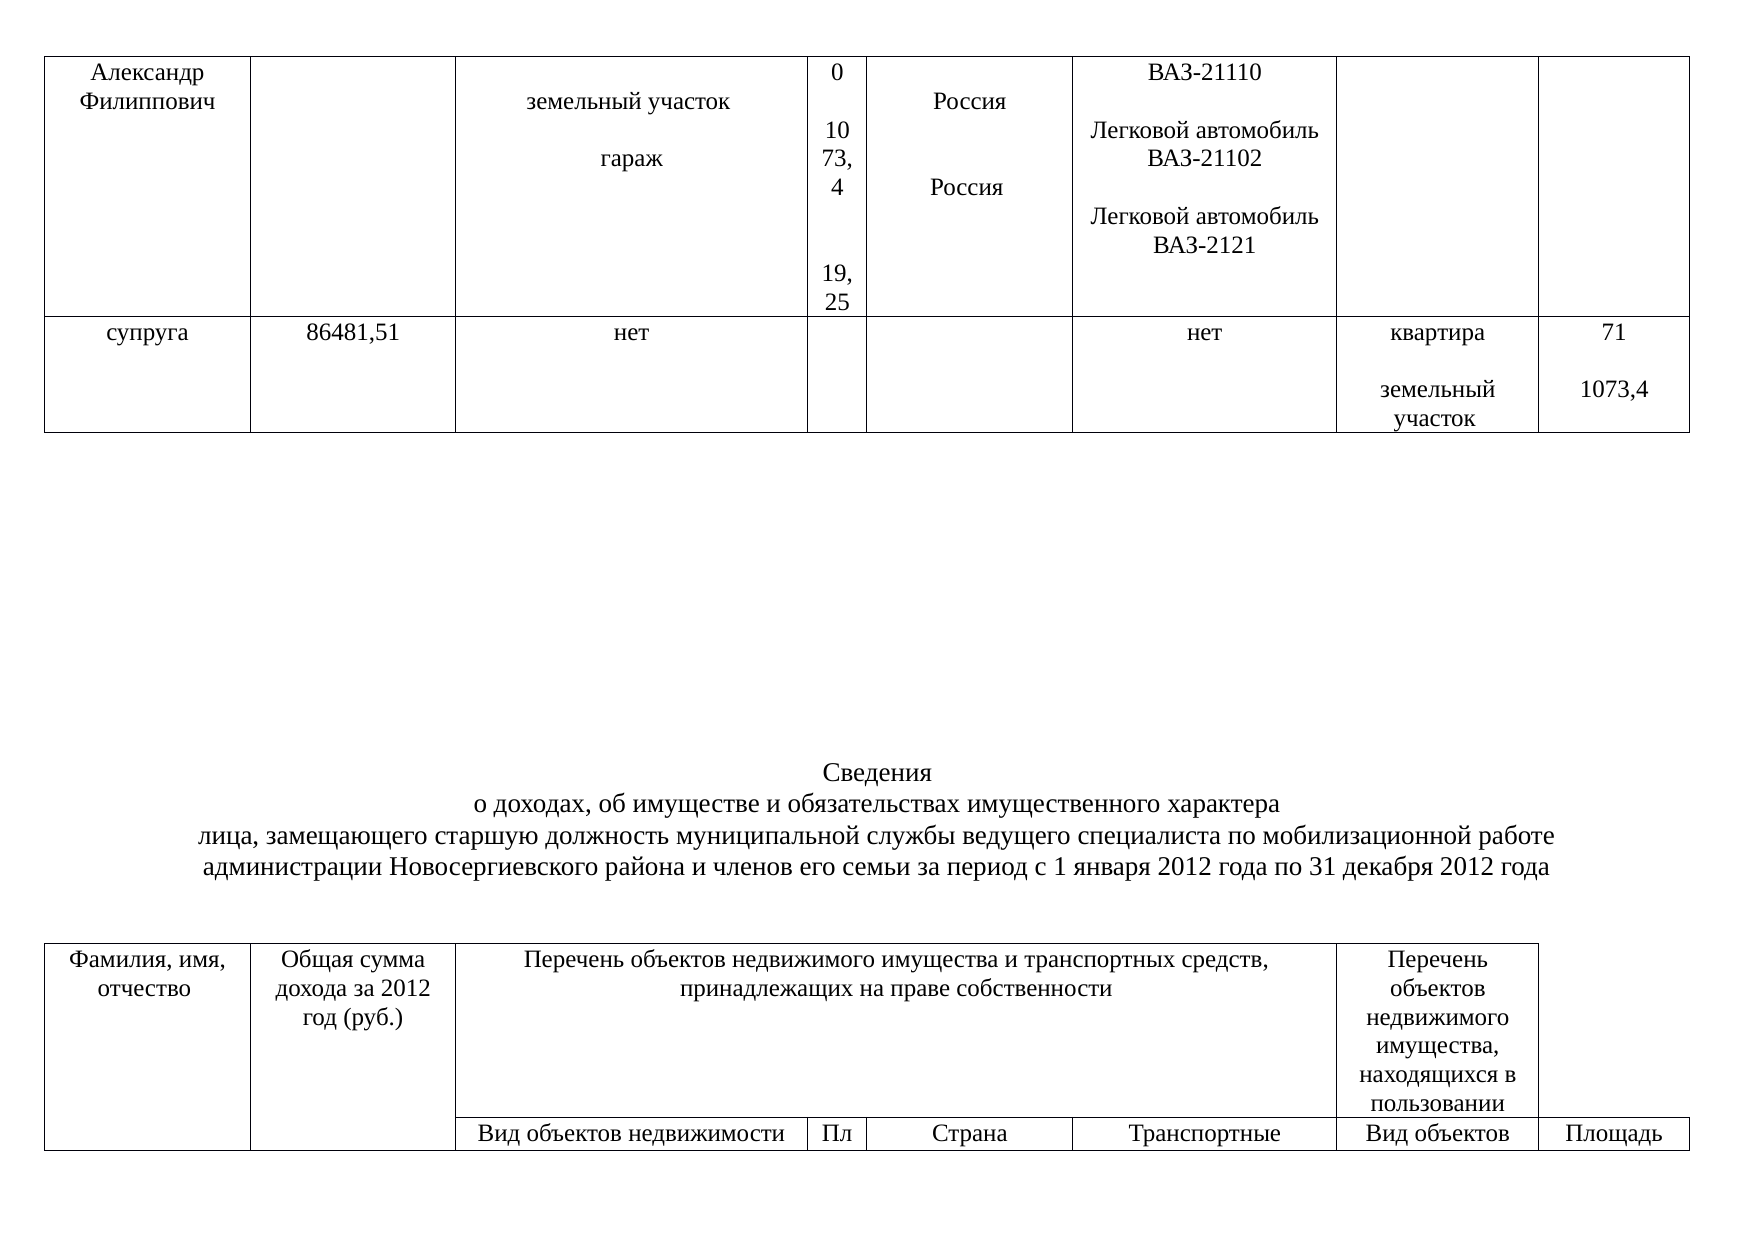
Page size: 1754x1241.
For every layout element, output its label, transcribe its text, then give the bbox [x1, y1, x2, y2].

table_cell нет [456, 317, 807, 432]
table_cell Пл [808, 1118, 866, 1150]
table_cell [251, 57, 455, 316]
table_header Перечень объектов недвижимого имущества и транспортных средств, принадлежащих на праве собственности [456, 944, 1336, 1117]
table_header Фамилия, имя, отчество [45, 944, 250, 1150]
table_cell [867, 317, 1072, 432]
table_cell нет [1073, 317, 1336, 432]
table_header Общая сумма дохода за 2012 год (руб.) [251, 944, 455, 1150]
text о доходах, об имуществе и обязательствах имущественного характера [118, 788, 1636, 819]
table_cell квартира земельный участок [1337, 317, 1538, 432]
table_cell Транспортные [1073, 1118, 1336, 1150]
table_cell Вид объектов недвижимости [456, 1118, 807, 1150]
table_cell Россия Россия [867, 57, 1072, 316]
table_cell земельный участок гараж [456, 57, 807, 316]
table_cell Страна [867, 1118, 1072, 1150]
table_cell [1337, 57, 1538, 316]
table_cell ВАЗ-21110 Легковой автомобиль ВАЗ-21102 Легковой автомобиль ВАЗ-2121 [1073, 57, 1336, 316]
table_header Перечень объектов недвижимого имущества, находящихся в пользовании [1337, 944, 1538, 1117]
table_cell 0 1073,4 19,25 [808, 57, 866, 316]
table_cell [1539, 57, 1689, 316]
table_cell [808, 317, 866, 432]
text Сведения [118, 756, 1636, 788]
table_cell 71 1073,4 [1539, 317, 1689, 432]
table_cell Александр Филиппович [45, 57, 250, 316]
table_cell 86481,51 [251, 317, 455, 432]
table_cell Площадь [1539, 1118, 1689, 1150]
table_cell супруга [45, 317, 250, 432]
table_cell Вид объектов [1337, 1118, 1538, 1150]
text лица, замещающего старшую должность муниципальной службы ведущего специалиста по мобилизационной работе администрации Новосергиевского района и членов его семьи за период с 1 января 2012 года по 31 декабря 2012 года [118, 819, 1636, 881]
